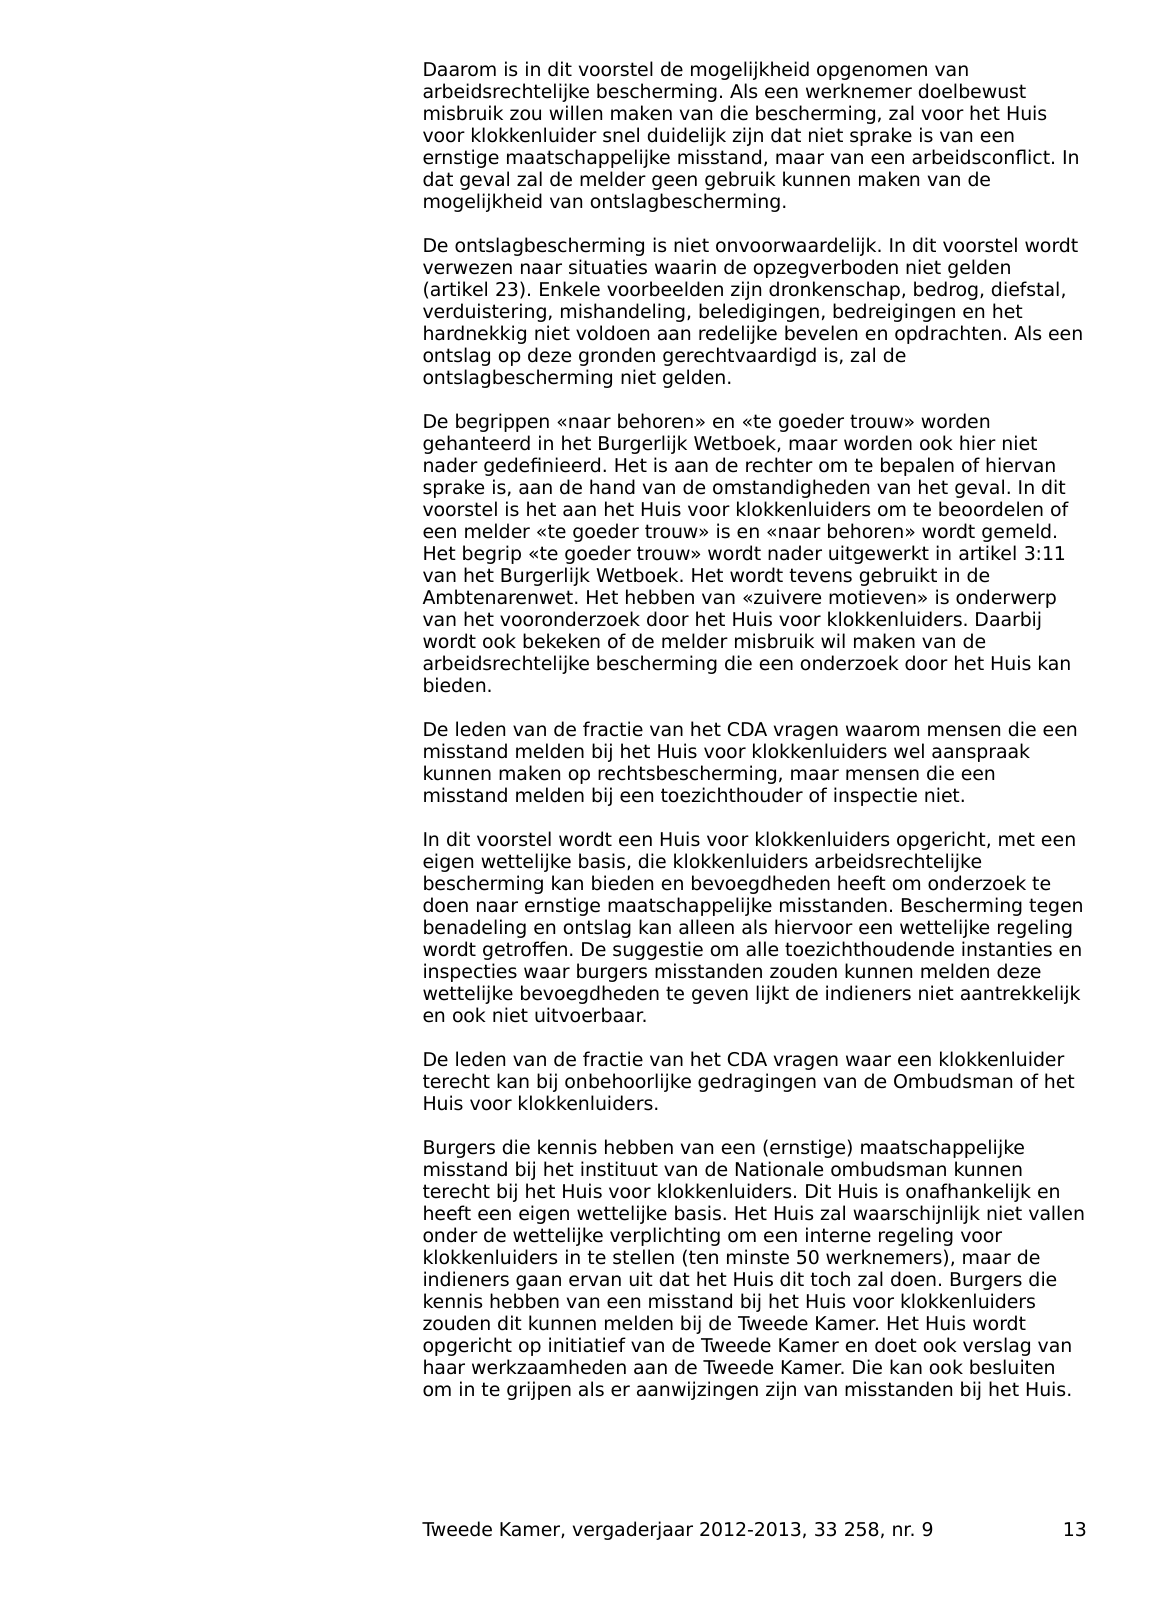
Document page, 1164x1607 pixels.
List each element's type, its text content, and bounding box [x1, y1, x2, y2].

text Daarom is in dit voorstel de mogelijkheid opgenomen van arbeidsrechtelijke bescherming. Als een werknemer doelbewust misbruik zou willen maken van die bescherming, zal voor het Huis voor klokkenluider snel duidelijk zijn dat niet sprake is van een ernstige maatschappelijke misstand, maar van een arbeidsconflict. In dat geval zal de melder geen gebruik kunnen maken van de mogelijkheid van ontslagbescherming. [422, 59, 1087, 213]
text De begrippen «naar behoren» en «te goeder trouw» worden gehanteerd in het Burgerlijk Wetboek, maar worden ook hier niet nader gedefinieerd. Het is aan de rechter om te bepalen of hiervan sprake is, aan de hand van de omstandigheden van het geval. In dit voorstel is het aan het Huis voor klokkenluiders om te beoordelen of een melder «te goeder trouw» is en «naar behoren» wordt gemeld. Het begrip «te goeder trouw» wordt nader uitgewerkt in artikel 3:11 van het Burgerlijk Wetboek. Het wordt tevens gebruikt in de Ambtenarenwet. Het hebben van «zuivere motieven» is onderwerp van het vooronderzoek door het Huis voor klokkenluiders. Daarbij wordt ook bekeken of de melder misbruik wil maken van de arbeidsrechtelijke bescherming die een onderzoek door het Huis kan bieden. [422, 411, 1087, 697]
text De leden van de fractie van het CDA vragen waar een klokkenluider terecht kan bij onbehoorlijke gedragingen van de Ombudsman of het Huis voor klokkenluiders. [422, 1049, 1087, 1115]
text De leden van de fractie van het CDA vragen waarom mensen die een misstand melden bij het Huis voor klokkenluiders wel aanspraak kunnen maken op rechtsbescherming, maar mensen die een misstand melden bij een toezichthouder of inspectie niet. [422, 719, 1087, 807]
text De ontslagbescherming is niet onvoorwaardelijk. In dit voorstel wordt verwezen naar situaties waarin de opzegverboden niet gelden (artikel 23). Enkele voorbeelden zijn dronkenschap, bedrog, diefstal, verduistering, mishandeling, beledigingen, bedreigingen en het hardnekkig niet voldoen aan redelijke bevelen en opdrachten. Als een ontslag op deze gronden gerechtvaardigd is, zal de ontslagbescherming niet gelden. [422, 235, 1087, 389]
text Burgers die kennis hebben van een (ernstige) maatschappelijke misstand bij het instituut van de Nationale ombudsman kunnen terecht bij het Huis voor klokkenluiders. Dit Huis is onafhankelijk en heeft een eigen wettelijke basis. Het Huis zal waarschijnlijk niet vallen onder de wettelijke verplichting om een interne regeling voor klokkenluiders in te stellen (ten minste 50 werknemers), maar de indieners gaan ervan uit dat het Huis dit toch zal doen. Burgers die kennis hebben van een misstand bij het Huis voor klokkenluiders zouden dit kunnen melden bij de Tweede Kamer. Het Huis wordt opgericht op initiatief van de Tweede Kamer en doet ook verslag van haar werkzaamheden aan de Tweede Kamer. Die kan ook besluiten om in te grijpen als er aanwijzingen zijn van misstanden bij het Huis. [422, 1137, 1087, 1401]
text In dit voorstel wordt een Huis voor klokkenluiders opgericht, met een eigen wettelijke basis, die klokkenluiders arbeidsrechtelijke bescherming kan bieden en bevoegdheden heeft om onderzoek te doen naar ernstige maatschappelijke misstanden. Bescherming tegen benadeling en ontslag kan alleen als hiervoor een wettelijke regeling wordt getroffen. De suggestie om alle toezichthoudende instanties en inspecties waar burgers misstanden zouden kunnen melden deze wettelijke bevoegdheden te geven lijkt de indieners niet aantrekkelijk en ook niet uitvoerbaar. [422, 829, 1087, 1027]
